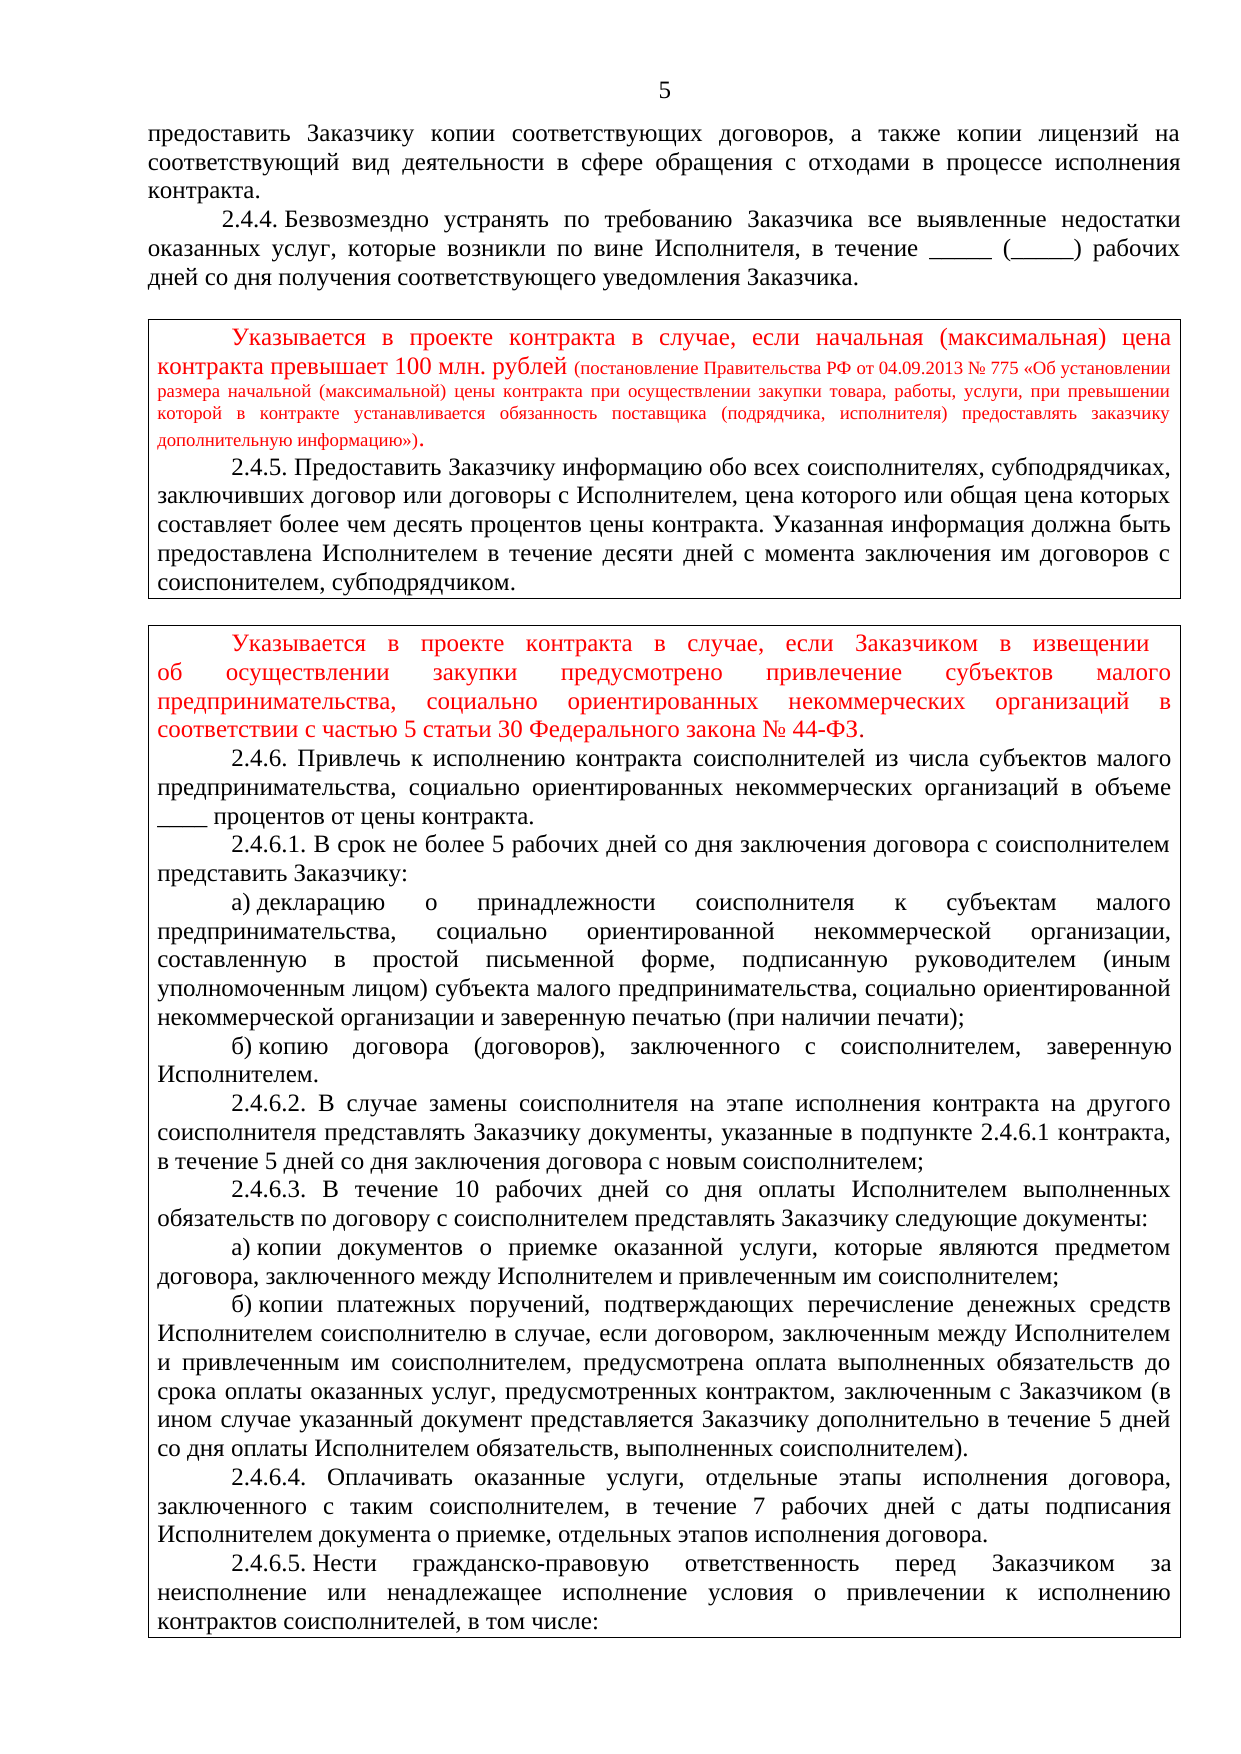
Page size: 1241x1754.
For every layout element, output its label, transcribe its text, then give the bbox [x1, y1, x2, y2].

text 2.4.6.4. Оплачивать оказанные услуги, отдельные этапы исполнения договора, заключенного с таким соисполнителем, в течение 7 рабочих дней с даты подписания Исполнителем документа о приемке, отдельных этапов исполнения договора. [149, 1459, 1180, 1545]
text 2.4.6.5. Нести гражданско-правовую ответственность перед Заказчиком за неисполнение или ненадлежащее исполнение условия о привлечении к исполнению контрактов соисполнителей, в том числе: [149, 1545, 1180, 1637]
text б) копии платежных поручений, подтверждающих перечисление денежных средств Исполнителем соисполнителю в случае, если договором, заключенным между Исполнителем и привлеченным им соисполнителем, предусмотрена оплата выполненных обязательств до срока оплаты оказанных услуг, предусмотренных контрактом, заключенным с Заказчиком (в ином случае указанный документ представляется Заказчику дополнительно в течение 5 дней со дня оплаты Исполнителем обязательств, выполненных соисполнителем). [149, 1286, 1180, 1459]
text 2.4.6. Привлечь к исполнению контракта соисполнителей из числа субъектов малого предпринимательства, социально ориентированных некоммерческих организаций в объеме ____ процентов от цены контракта. [149, 740, 1180, 826]
text 2.4.5. Предоставить Заказчику информацию обо всех соисполнителях, субподрядчиках, заключивших договор или договоры с Исполнителем, цена которого или общая цена которых составляет более чем десять процентов цены контракта. Указанная информация должна быть предоставлена Исполнителем в течение десяти дней с момента заключения им договоров с соиспонителем, субподрядчиком. [149, 449, 1180, 598]
text предоставить Заказчику копии соответствующих договоров, а также копии лицензий на соответствующий вид деятельности в сфере обращения с отходами в процессе исполнения контракта. [148, 118, 1181, 204]
text б) копию договора (договоров), заключенного с соисполнителем, заверенную Исполнителем. [149, 1028, 1180, 1085]
text 2.4.6.2. В случае замены соисполнителя на этапе исполнения контракта на другого соисполнителя представлять Заказчику документы, указанные в подпункте 2.4.6.1 контракта, в течение 5 дней со дня заключения договора с новым соисполнителем; [149, 1085, 1180, 1171]
text 2.4.6.3. В течение 10 рабочих дней со дня оплаты Исполнителем выполненных обязательств по договору с соисполнителем представлять Заказчику следующие документы: [149, 1171, 1180, 1229]
text Указывается в проекте контракта в случае, если начальная (максимальная) цена контракта превышает 100 млн. рублей (постановление Правительства РФ от 04.09.2013 № 775 «Об установлении размера начальной (максимальной) цены контракта при осуществлении закупки товара, работы, услуги, при превышении которой в контракте устанавливается обязанность поставщика (подрядчика, исполнителя) предоставлять заказчику дополнительную информацию»). [149, 320, 1180, 449]
text 2.4.4. Безвозмездно устранять по требованию Заказчика все выявленные недостатки оказанных услуг, которые возникли по вине Исполнителя, в течение _____ (_____) рабочих дней со дня получения соответствующего уведомления Заказчика. [148, 204, 1181, 291]
text 2.4.6.1. В срок не более 5 рабочих дней со дня заключения договора с соисполнителем представить Заказчику: [149, 826, 1180, 884]
text Указывается в проекте контракта в случае, если Заказчиком в извещении об осуществлении закупки предусмотрено привлечение субъектов малого предпринимательства, социально ориентированных некоммерческих организаций в соответствии с частью 5 статьи 30 Федерального закона № 44-ФЗ. [149, 626, 1180, 740]
text а) копии документов о приемке оказанной услуги, которые являются предметом договора, заключенного между Исполнителем и привлеченным им соисполнителем; [149, 1229, 1180, 1286]
text а) декларацию о принадлежности соисполнителя к субъектам малого предпринимательства, социально ориентированной некоммерческой организации, составленную в простой письменной форме, подписанную руководителем (иным уполномоченным лицом) субъекта малого предпринимательства, социально ориентированной некоммерческой организации и заверенную печатью (при наличии печати); [149, 884, 1180, 1028]
